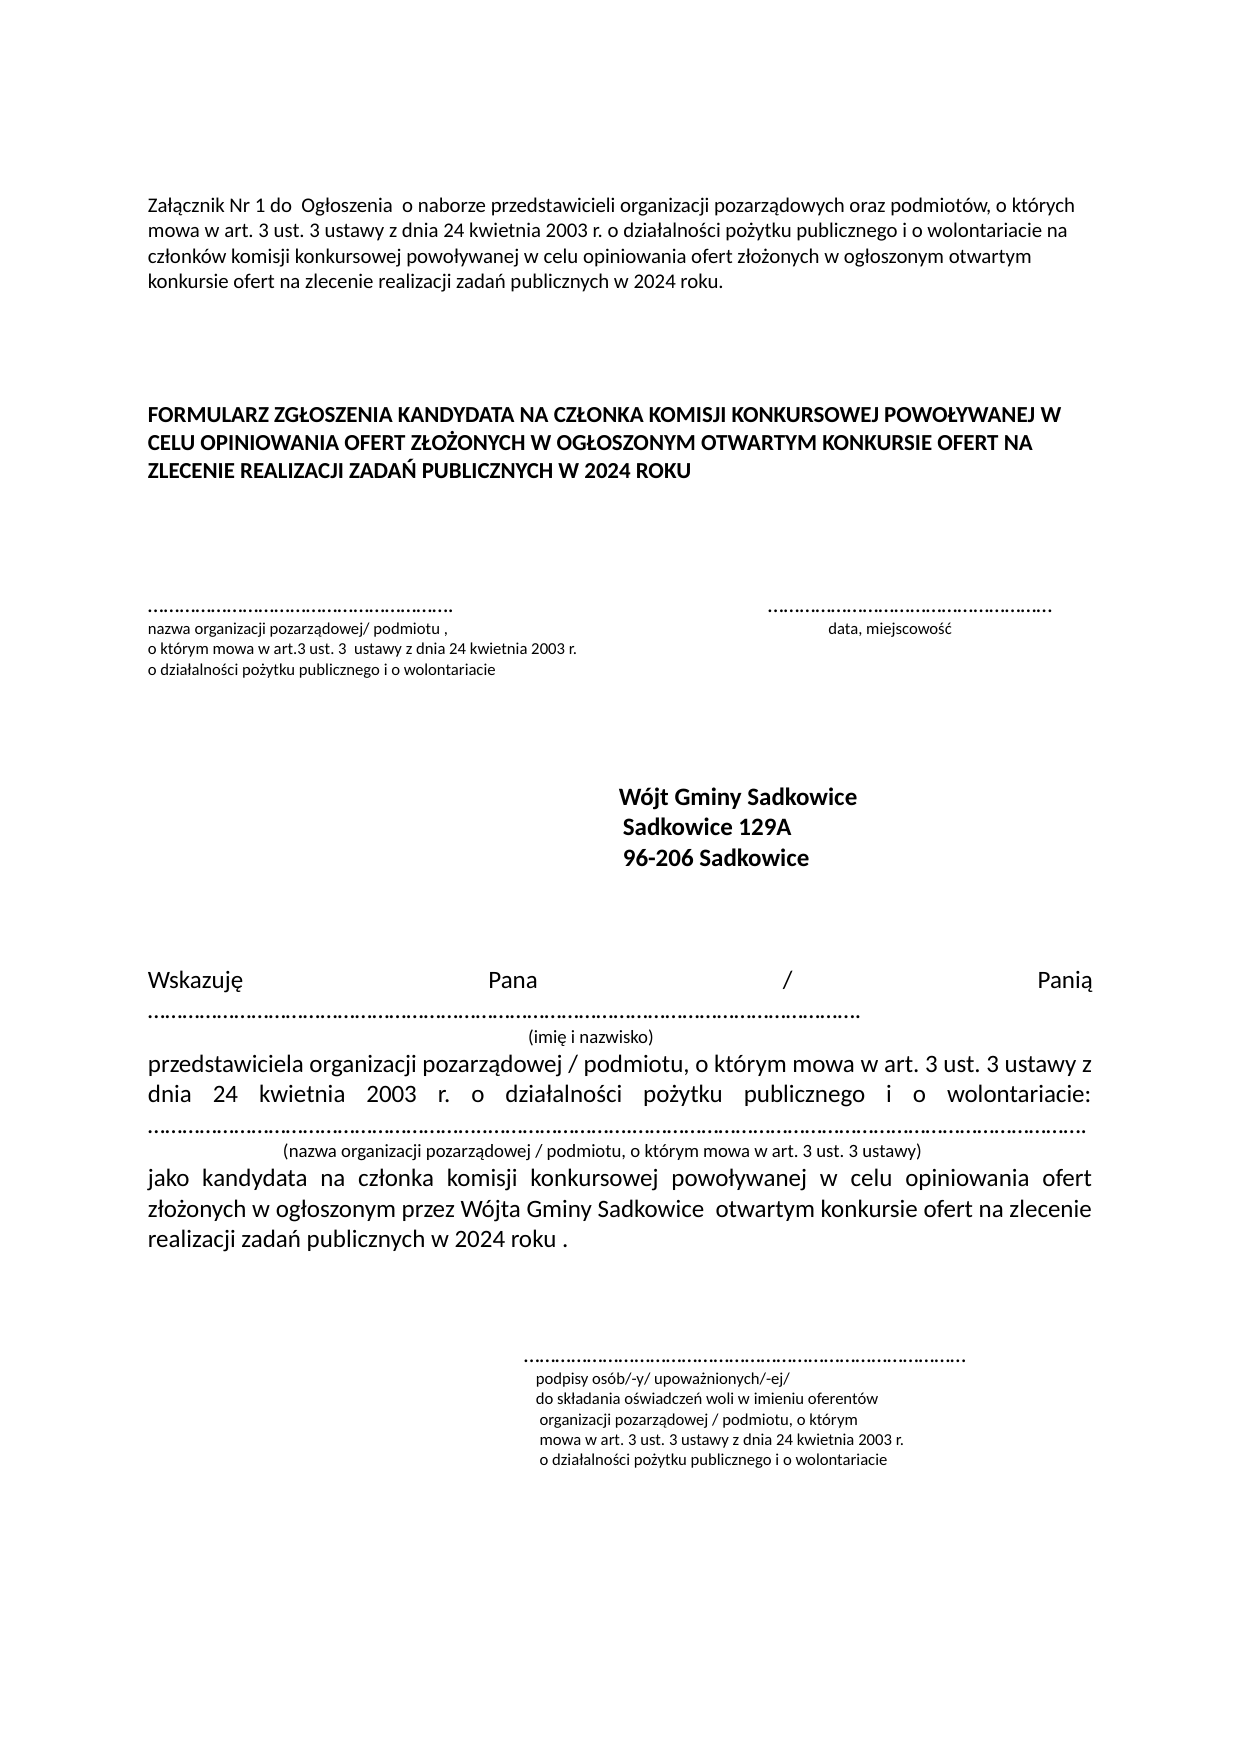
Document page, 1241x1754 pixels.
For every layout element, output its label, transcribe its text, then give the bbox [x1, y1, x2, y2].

text o działalności pożytku publicznego i o wolontariacie [148, 659, 1093, 679]
text nazwa organizacji pozarządowej/ podmiotu , data, miejscowość [148, 618, 1093, 638]
text Wójt Gminy Sadkowice [148, 781, 1093, 811]
text przedstawiciela organizacji pozarządowej / podmiotu, o którym mowa w art. 3 ust. 3 ustawy z dnia 24 kwietnia 2003 r. o działalności pożytku publicznego i o wolontariacie: …………………………………………………..…………………….……………………………………………………………………. [148, 1048, 1093, 1139]
text podpisy osób/-y/ upoważnionych/-ej/ [148, 1368, 1093, 1389]
text Wskazuję Pana / Panią ……………………………………………………………………………………………………………. [148, 964, 1093, 1025]
text FORMULARZ ZGŁOSZENIA KANDYDATA NA CZŁONKA KOMISJI KONKURSOWEJ POWOŁYWANEJ W CELU OPINIOWANIA OFERT ZŁOŻONYCH W OGŁOSZONYM OTWARTYM KONKURSIE OFERT NA ZLECENIE REALIZACJI ZADAŃ PUBLICZNYCH W 2024 ROKU [148, 400, 1093, 484]
text mowa w art. 3 ust. 3 ustawy z dnia 24 kwietnia 2003 r. [148, 1429, 1093, 1449]
text do składania oświadczeń woli w imieniu oferentów [148, 1389, 1093, 1409]
text organizacji pozarządowej / podmiotu, o którym [148, 1409, 1093, 1429]
text (imię i nazwisko) [148, 1025, 1093, 1048]
text Załącznik Nr 1 do Ogłoszenia o naborze przedstawicieli organizacji pozarządowych oraz podmiotów, o których mowa w art. 3 ust. 3 ustawy z dnia 24 kwietnia 2003 r. o działalności pożytku publicznego i o wolontariacie na członków komisji konkursowej powoływanej w celu opiniowania ofert złożonych w ogłoszonym otwartym konkursie ofert na zlecenie realizacji zadań publicznych w 2024 roku. [148, 192, 1093, 294]
text o działalności pożytku publicznego i o wolontariacie [148, 1449, 1093, 1470]
text (nazwa organizacji pozarządowej / podmiotu, o którym mowa w art. 3 ust. 3 ustawy) [148, 1139, 1093, 1162]
text o którym mowa w art.3 ust. 3 ustawy z dnia 24 kwietnia 2003 r. [148, 638, 1093, 659]
text Sadkowice 129A [148, 811, 1093, 842]
text …………………………………………………. ……………………………………………… [148, 590, 1093, 618]
text 96-206 Sadkowice [148, 842, 1093, 872]
text jako kandydata na członka komisji konkursowej powoływanej w celu opiniowania ofert złożonych w ogłoszonym przez Wójta Gminy Sadkowice otwartym konkursie ofert na zlecenie realizacji zadań publicznych w 2024 roku . [148, 1162, 1093, 1254]
text ………………………………………………………………………… [148, 1340, 1093, 1368]
